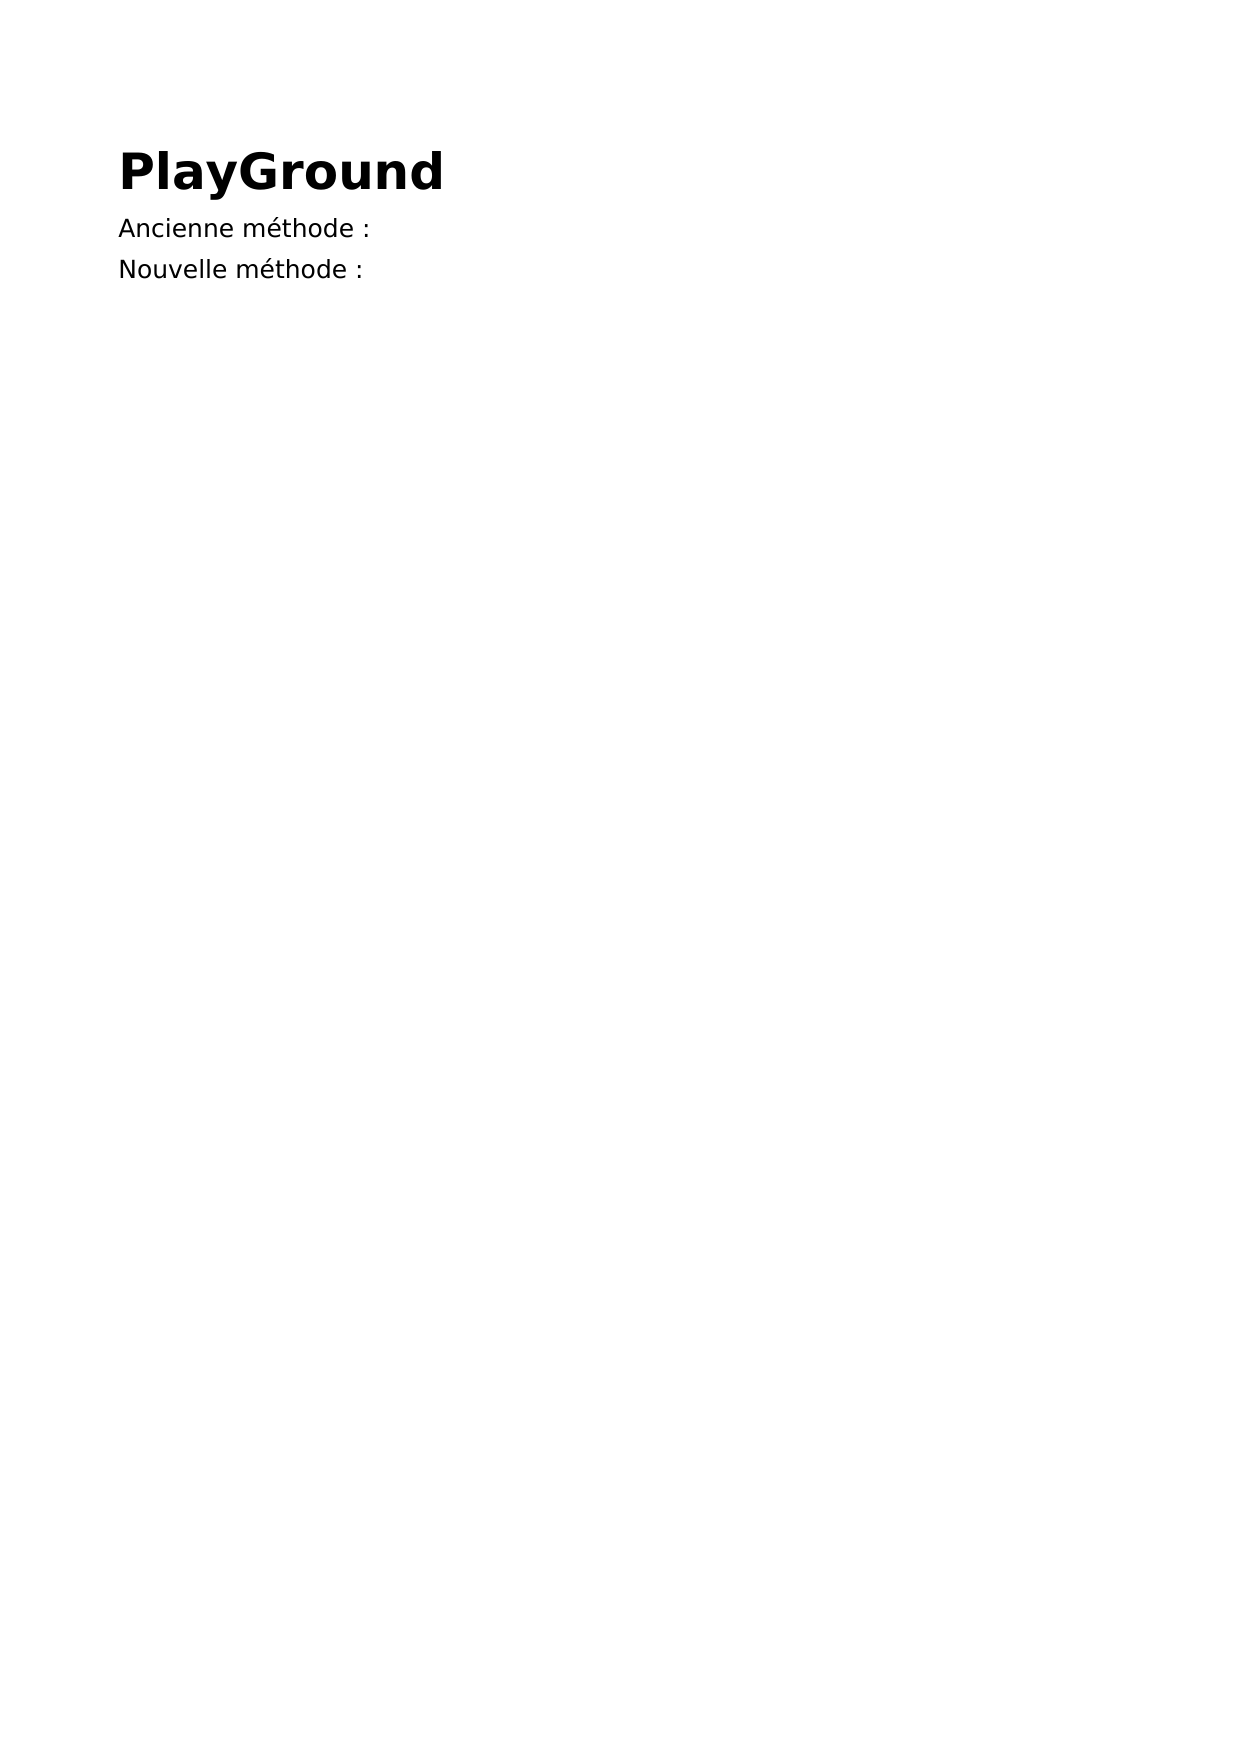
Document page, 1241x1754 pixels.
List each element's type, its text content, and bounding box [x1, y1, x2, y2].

text Ancienne méthode : [118, 214, 1122, 243]
subtitle PlayGround [118, 143, 1122, 201]
text Nouvelle méthode : [118, 256, 1122, 285]
